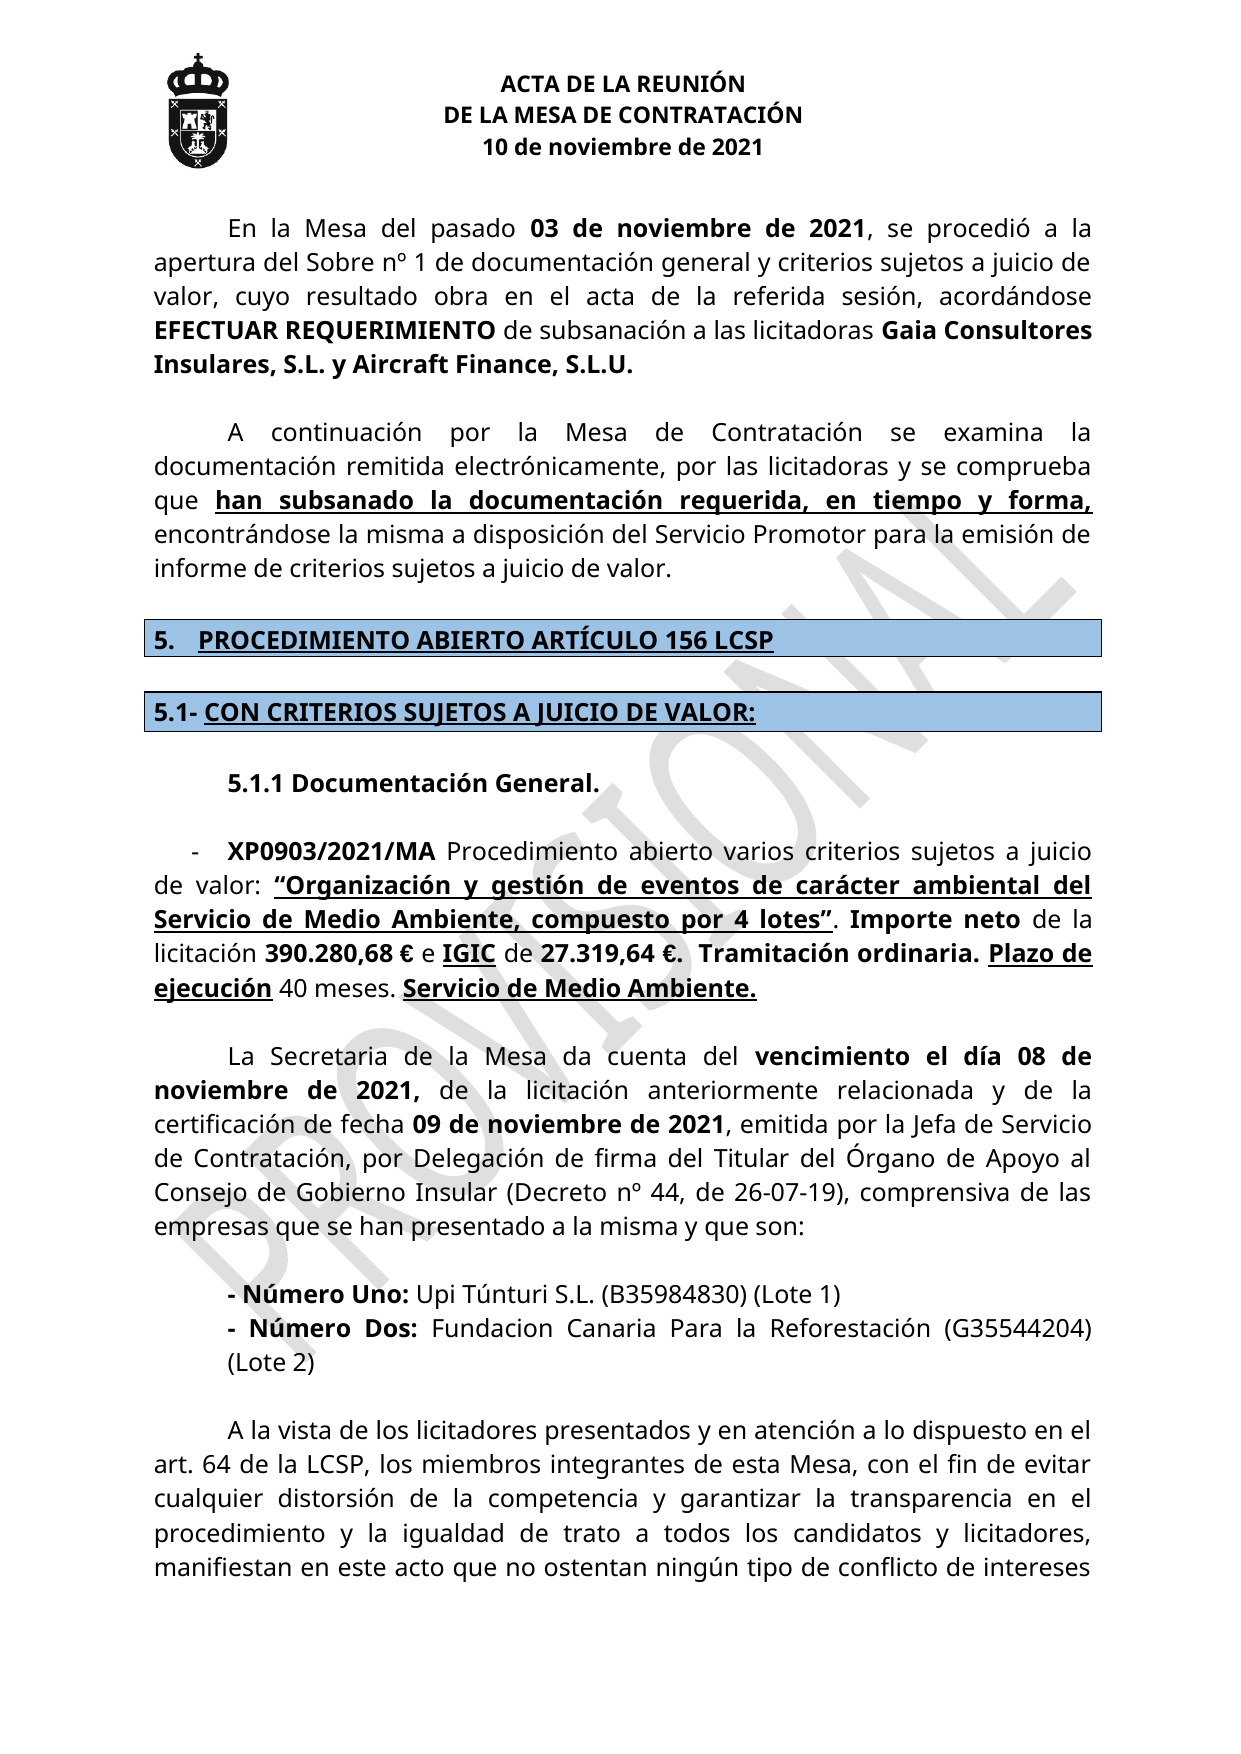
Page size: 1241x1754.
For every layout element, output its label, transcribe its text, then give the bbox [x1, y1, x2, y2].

subtitle PROCEDIMIENTO ABIERTO ARTÍCULO 156 LCSP [145, 620, 1101, 656]
text A la vista de los licitadores presentados y en atención a lo dispuesto en el art. 64 de la LCSP, los miembros integrantes de esta Mesa, con el fin de evitar cualquier distorsión de la competencia y garantizar la transparencia en el procedimiento y la igualdad de trato a todos los candidatos y licitadores, manifiestan en este acto que no ostentan ningún tipo de conflicto de intereses [153, 1413, 1093, 1583]
list XP0903/2021/MA Procedimiento abierto varios criterios sujetos a juicio de valor: “Organización y gestión de eventos de carácter ambiental del Servicio de Medio Ambiente, compuesto por 4 lotes”. Importe neto de la licitación 390.280,68 € e IGIC de 27.319,64 €. Tramitación ordinaria. Plazo de ejecución 40 meses. Servicio de Medio Ambiente. [153, 834, 1093, 1004]
text 5.1- CON CRITERIOS SUJETOS A JUICIO DE VALOR: [145, 693, 1101, 731]
text - Número Dos: Fundacion Canaria Para la Reforestación (G35544204) (Lote 2) [227, 1311, 1093, 1379]
text En la Mesa del pasado 03 de noviembre de 2021, se procedió a la apertura del Sobre nº 1 de documentación general y criterios sujetos a juicio de valor, cuyo resultado obra en el acta de la referida sesión, acordándose EFECTUAR REQUERIMIENTO de subsanación a las licitadoras Gaia Consultores Insulares, S.L. y Aircraft Finance, S.L.U. [153, 210, 1093, 381]
text A continuación por la Mesa de Contratación se examina la documentación remitida electrónicamente, por las licitadoras y se comprueba que han subsanado la documentación requerida, en tiempo y forma, encontrándose la misma a disposición del Servicio Promotor para la emisión de informe de criterios sujetos a juicio de valor. [153, 415, 1093, 585]
picture [164, 50, 231, 171]
text La Secretaria de la Mesa da cuenta del vencimiento el día 08 de noviembre de 2021, de la licitación anteriormente relacionada y de la certificación de fecha 09 de noviembre de 2021, emitida por la Jefa de Servicio de Contratación, por Delegación de firma del Titular del Órgano de Apoyo al Consejo de Gobierno Insular (Decreto nº 44, de 26-07-19), comprensiva de las empresas que se han presentado a la misma y que son: [153, 1038, 1093, 1243]
text - Número Uno: Upi Túnturi S.L. (B35984830) (Lote 1) [227, 1277, 1093, 1311]
text 5.1.1 Documentación General. [227, 766, 1093, 800]
